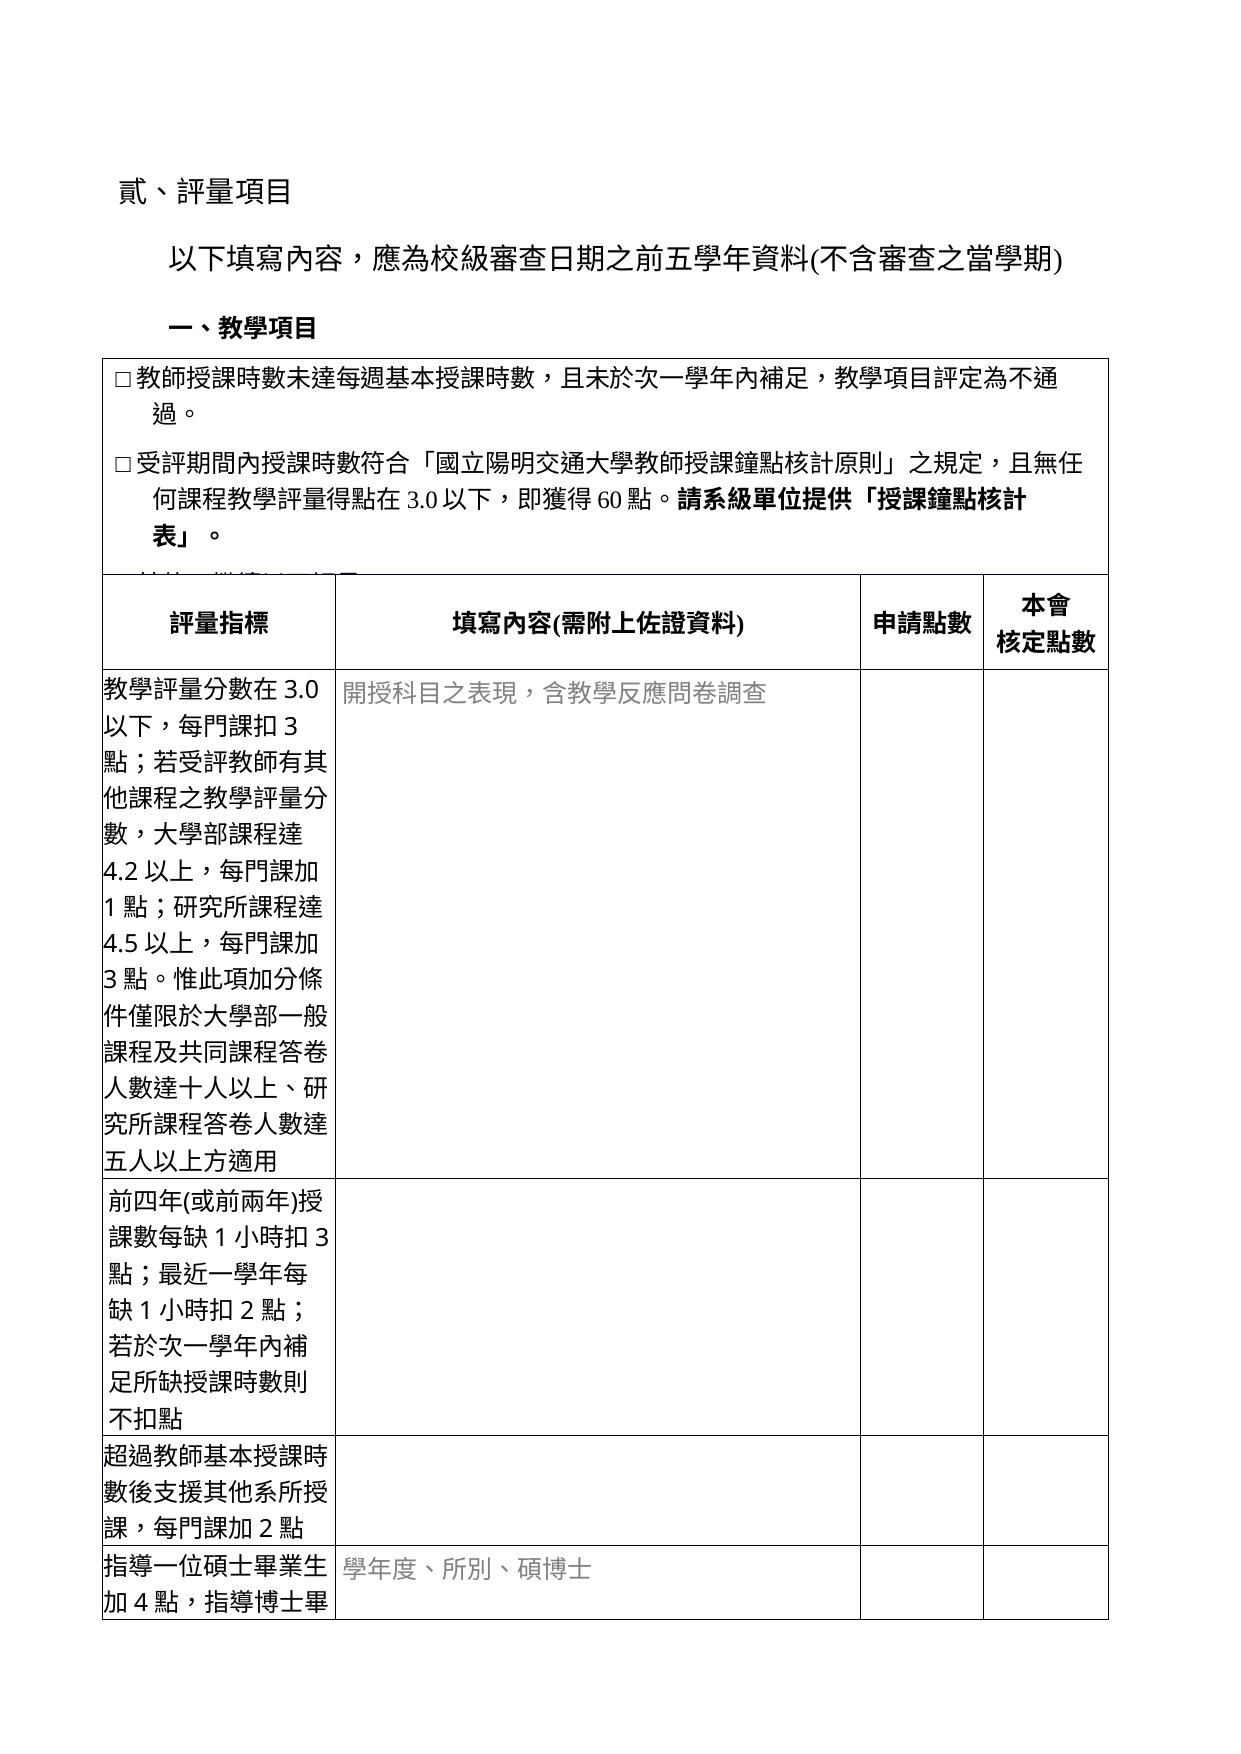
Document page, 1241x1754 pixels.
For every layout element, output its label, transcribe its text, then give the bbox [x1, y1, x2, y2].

table_cell [336, 1436, 860, 1545]
table_cell 申請點數 [861, 575, 983, 669]
table_cell 教學評量分數在 3.0 以下，每門課扣 3 點；若受評教師有其他課程之教學評量分數，大學部課程達 4.2 以上，每門課加 1 點；研究所課程達 4.5 以上，每門課加 3 點。惟此項加分條件僅限於大學部一般課程及共同課程答卷人數達十人以上、研究所課程答卷人數達五人以上方適用 [103, 670, 335, 1177]
table_cell [861, 1436, 983, 1545]
table_cell 超過教師基本授課時數後支援其他系所授課，每門課加 2 點 [103, 1436, 335, 1545]
table_cell 前四年(或前兩年)授課數每缺 1 小時扣 3 點；最近一學年每缺 1 小時扣 2 點；若於次一學年內補足所缺授課時數則不扣點 [103, 1179, 335, 1435]
table_cell 填寫內容(需附上佐證資料) [336, 575, 860, 669]
table_cell [861, 1179, 983, 1435]
table_cell 學年度、所別、碩博士 [336, 1546, 860, 1619]
table_cell [984, 670, 1108, 1177]
text 一、教學項目 [168, 309, 1122, 345]
table_cell 本會 核定點數 [984, 575, 1108, 669]
table_cell 指導一位碩士畢業生加 4 點，指導博士畢 [103, 1546, 335, 1619]
text 貳、評量項目 [118, 168, 1122, 210]
table_cell 評量指標 [103, 575, 335, 669]
text 以下填寫內容，應為校級審查日期之前五學年資料(不含審查之當學期) [168, 235, 1122, 278]
table_cell [336, 1179, 860, 1435]
table_cell [861, 670, 983, 1177]
table_cell [984, 1436, 1108, 1545]
table_cell 開授科目之表現，含教學反應問卷調查 [336, 670, 860, 1177]
table_cell [861, 1546, 983, 1619]
table_cell [984, 1546, 1108, 1619]
table_cell [984, 1179, 1108, 1435]
table_header □ 教師授課時數未達每週基本授課時數，且未於次一學年內補足，教學項目評定為不通過。 □ 受評期間內授課時數符合「國立陽明交通大學教師授課鐘點核計原則」之規定，且無任何課程教學評量得點在3.0以下，即獲得60點。請系級單位提供「授課鐘點核計表」。 □ 其他，繼續以下評量。 [103, 359, 1108, 574]
